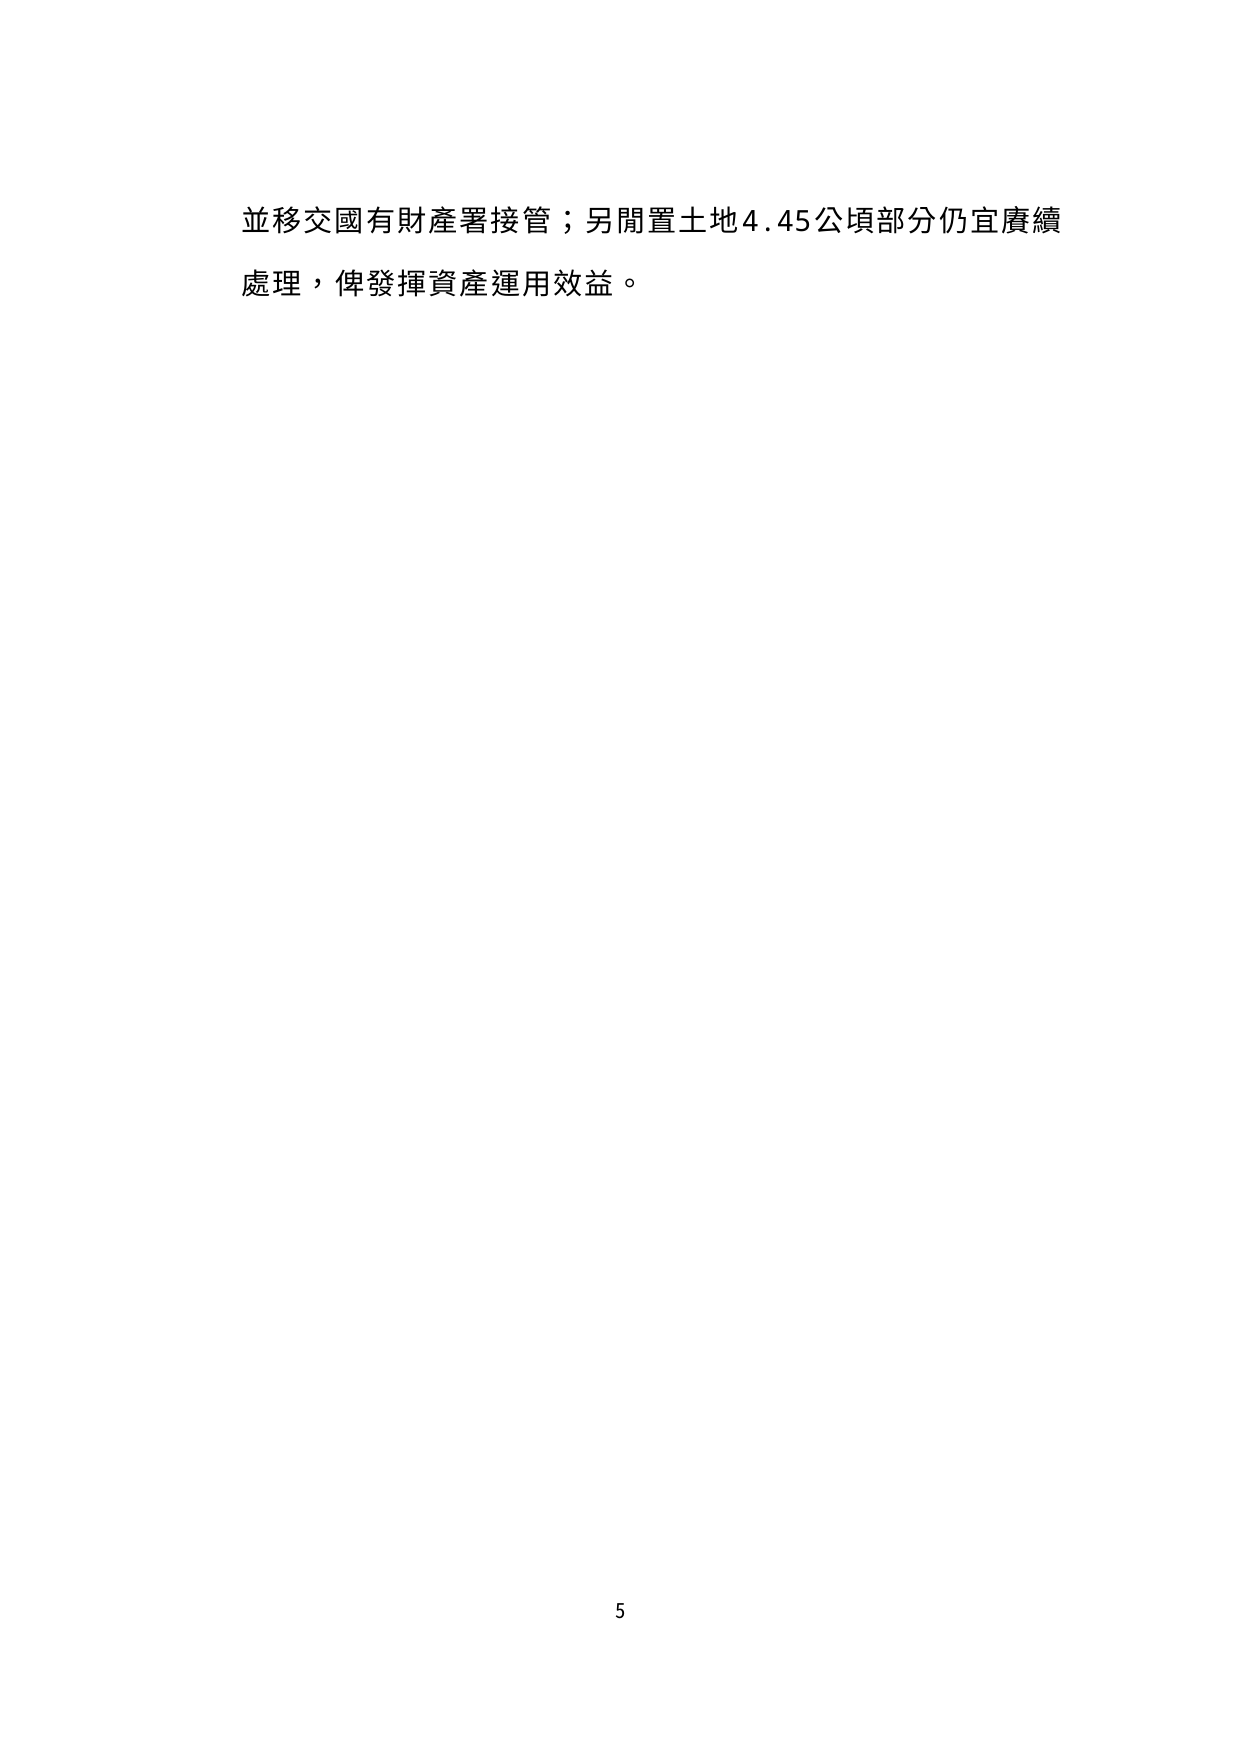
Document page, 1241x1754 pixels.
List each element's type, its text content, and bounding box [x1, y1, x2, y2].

text 並移交國有財產署接管；另閒置土地4.45公頃部分仍宜賡續處理，俾發揮資產運用效益。 [236, 177, 1063, 302]
